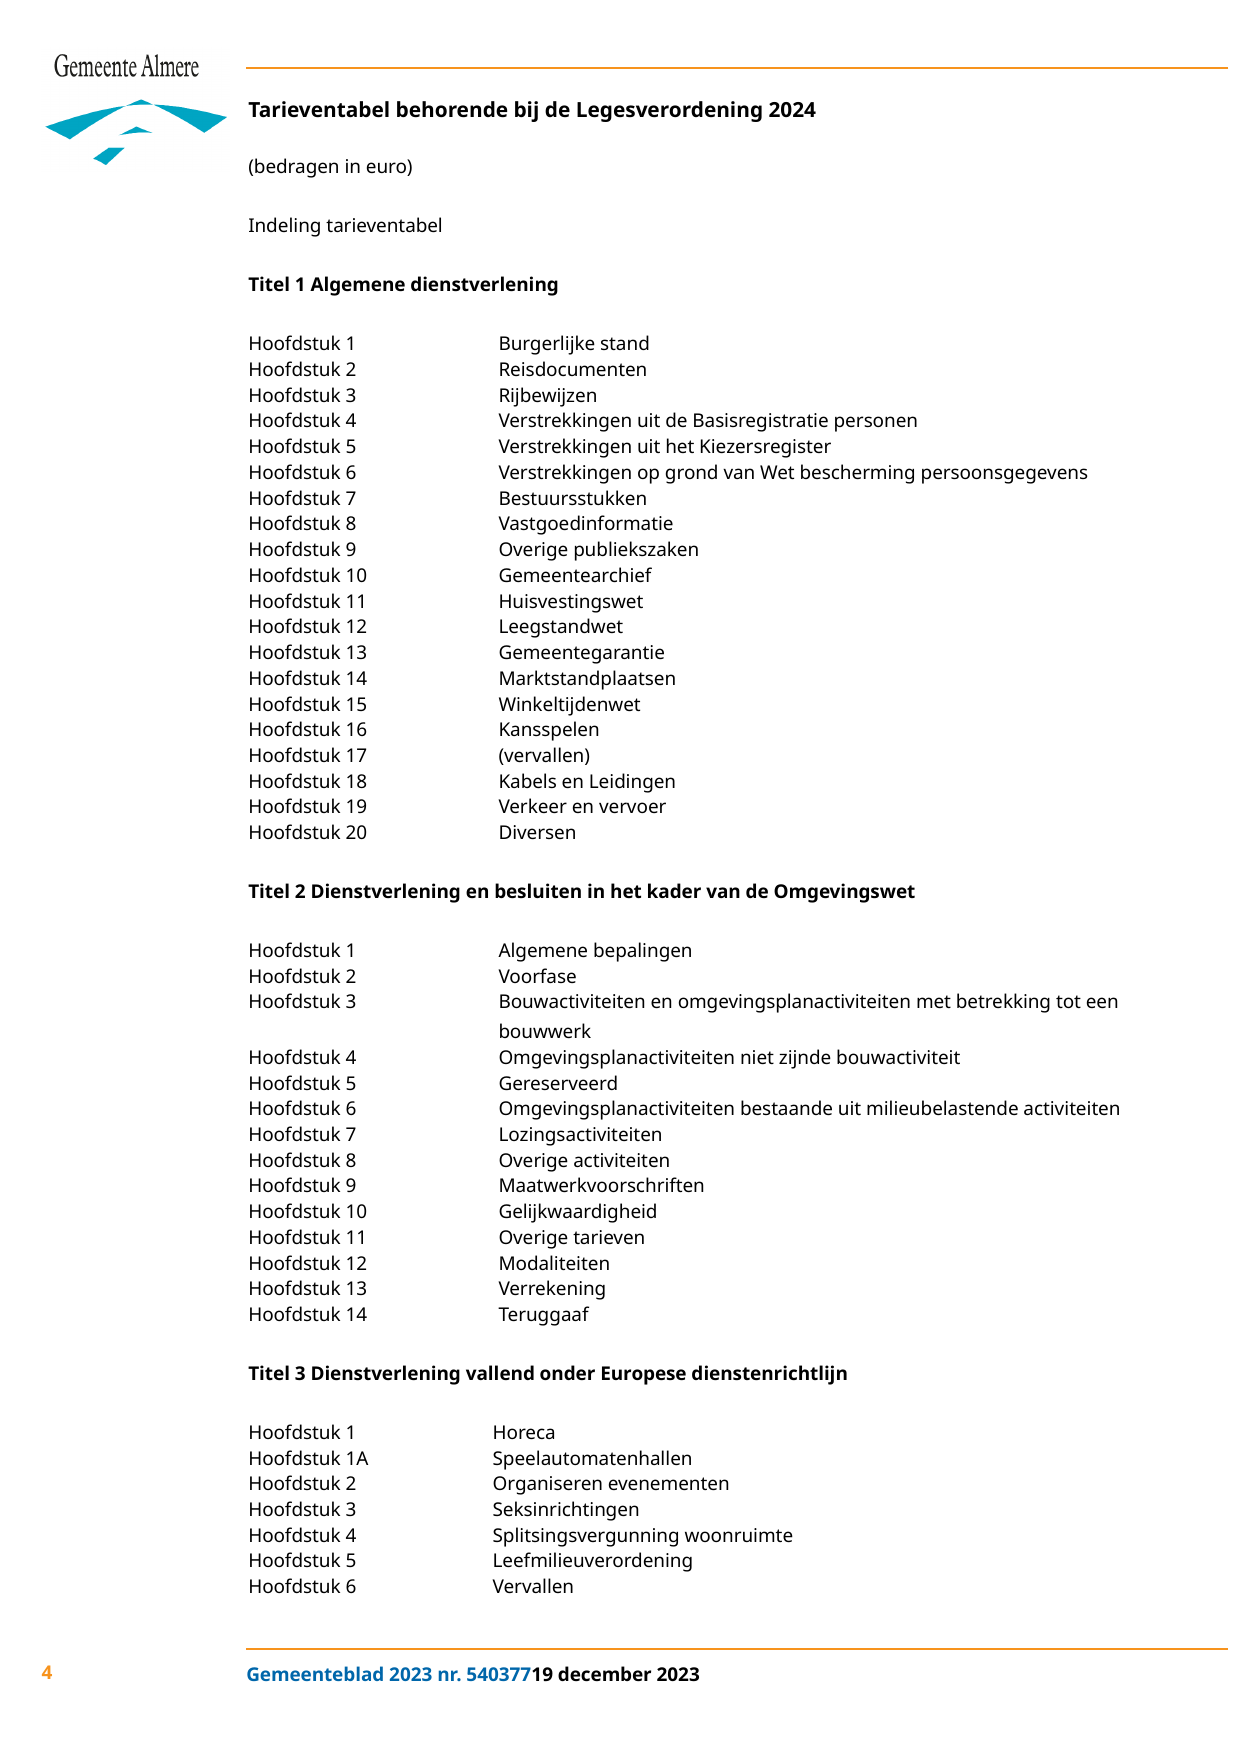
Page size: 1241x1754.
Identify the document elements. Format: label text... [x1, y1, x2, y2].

table_cell (vervallen) [498, 742, 1152, 768]
table_cell Gemeentearchief [498, 562, 1152, 588]
table_header Horeca [493, 1419, 1152, 1445]
table_cell Verrekening [498, 1276, 1152, 1301]
table_cell Hoofdstuk 10 [248, 1198, 498, 1224]
table_cell Kansspelen [498, 716, 1152, 742]
table_cell Hoofdstuk 15 [248, 691, 498, 716]
table_cell Hoofdstuk 2 [248, 963, 498, 989]
table_cell Hoofdstuk 7 [248, 485, 498, 511]
table_cell Hoofdstuk 3 [248, 989, 498, 1044]
table_cell Hoofdstuk 5 [248, 434, 498, 459]
table_header Hoofdstuk 1 [248, 937, 498, 963]
table_cell Hoofdstuk 7 [248, 1121, 498, 1147]
table_cell Hoofdstuk 3 [248, 382, 498, 408]
table_cell Hoofdstuk 2 [248, 356, 498, 382]
table_cell Reisdocumenten [498, 356, 1152, 382]
table_cell Omgevingsplanactiviteiten niet zijnde bouwactiviteit [498, 1044, 1152, 1070]
table_cell Hoofdstuk 9 [248, 536, 498, 562]
table_cell Verstrekkingen op grond van Wet bescherming persoonsgegevens [498, 459, 1152, 485]
table_cell Hoofdstuk 17 [248, 742, 498, 768]
table_cell Winkeltijdenwet [498, 691, 1152, 716]
table_cell Hoofdstuk 14 [248, 665, 498, 691]
table_header Algemene bepalingen [498, 937, 1152, 963]
text Tarieventabel behorende bij de Legesverordening 2024 [248, 95, 1152, 123]
table_cell Hoofdstuk 20 [248, 819, 498, 845]
table_cell Overige activiteiten [498, 1147, 1152, 1173]
table_cell Diversen [498, 819, 1152, 845]
table_cell Vervallen [493, 1574, 1152, 1599]
table_cell Hoofdstuk 4 [248, 1044, 498, 1070]
table_cell Gelijkwaardigheid [498, 1198, 1152, 1224]
table_cell Hoofdstuk 11 [248, 1224, 498, 1250]
table_header Burgerlijke stand [498, 331, 1152, 356]
table_cell Hoofdstuk 19 [248, 794, 498, 819]
table_cell Teruggaaf [498, 1301, 1152, 1327]
table_cell Rijbewijzen [498, 382, 1152, 408]
table_cell Leefmilieuverordening [493, 1548, 1152, 1573]
table_cell Hoofdstuk 4 [248, 1522, 492, 1548]
table_cell Hoofdstuk 12 [248, 614, 498, 639]
table_cell Speelautomatenhallen [493, 1445, 1152, 1471]
table_header Hoofdstuk 1 [248, 1419, 492, 1445]
text Indeling tarieventabel [248, 212, 1152, 238]
table_cell Hoofdstuk 13 [248, 639, 498, 665]
table_cell Verstrekkingen uit het Kiezersregister [498, 434, 1152, 459]
text Titel 1 Algemene dienstverlening [248, 271, 1152, 297]
table_cell Hoofdstuk 2 [248, 1471, 492, 1496]
table_cell Hoofdstuk 16 [248, 716, 498, 742]
table_header Hoofdstuk 1 [248, 331, 498, 356]
table_cell Modaliteiten [498, 1250, 1152, 1276]
table_cell Hoofdstuk 8 [248, 1147, 498, 1173]
table_cell Bouwactiviteiten en omgevingsplanactiviteiten met betrekking tot een bouwwerk [498, 989, 1152, 1044]
table_cell Lozingsactiviteiten [498, 1121, 1152, 1147]
table_cell Leegstandwet [498, 614, 1152, 639]
table_cell Hoofdstuk 5 [248, 1070, 498, 1095]
table_cell Hoofdstuk 11 [248, 588, 498, 613]
table_cell Organiseren evenementen [493, 1471, 1152, 1496]
table_cell Hoofdstuk 9 [248, 1173, 498, 1198]
table_cell Splitsingsvergunning woonruimte [493, 1522, 1152, 1548]
text (bedragen in euro) [248, 153, 1152, 179]
text Titel 3 Dienstverlening vallend onder Europese dienstenrichtlijn [248, 1360, 1152, 1386]
table_cell Huisvestingswet [498, 588, 1152, 613]
table_cell Hoofdstuk 6 [248, 459, 498, 485]
table_cell Overige tarieven [498, 1224, 1152, 1250]
table_cell Hoofdstuk 8 [248, 511, 498, 536]
table_cell Kabels en Leidingen [498, 768, 1152, 794]
table_cell Hoofdstuk 3 [248, 1496, 492, 1522]
table_cell Vastgoedinformatie [498, 511, 1152, 536]
table_cell Gereserveerd [498, 1070, 1152, 1095]
table_cell Bestuursstukken [498, 485, 1152, 511]
table_cell Hoofdstuk 4 [248, 408, 498, 433]
table_cell Marktstandplaatsen [498, 665, 1152, 691]
table_cell Maatwerkvoorschriften [498, 1173, 1152, 1198]
table_cell Voorfase [498, 963, 1152, 989]
table_cell Hoofdstuk 1A [248, 1445, 492, 1471]
table_cell Hoofdstuk 10 [248, 562, 498, 588]
table_cell Hoofdstuk 12 [248, 1250, 498, 1276]
table_cell Gemeentegarantie [498, 639, 1152, 665]
table_cell Seksinrichtingen [493, 1496, 1152, 1522]
table_cell Verstrekkingen uit de Basisregistratie personen [498, 408, 1152, 433]
table_cell Hoofdstuk 18 [248, 768, 498, 794]
table_cell Omgevingsplanactiviteiten bestaande uit milieubelastende activiteiten [498, 1095, 1152, 1121]
table_cell Hoofdstuk 6 [248, 1095, 498, 1121]
table_cell Hoofdstuk 13 [248, 1276, 498, 1301]
text Titel 2 Dienstverlening en besluiten in het kader van de Omgevingswet [248, 878, 1152, 904]
table_cell Hoofdstuk 14 [248, 1301, 498, 1327]
table_cell Overige publiekszaken [498, 536, 1152, 562]
table_cell Hoofdstuk 5 [248, 1548, 492, 1573]
table_cell Verkeer en vervoer [498, 794, 1152, 819]
picture [41, 47, 231, 172]
table_cell Hoofdstuk 6 [248, 1574, 492, 1599]
